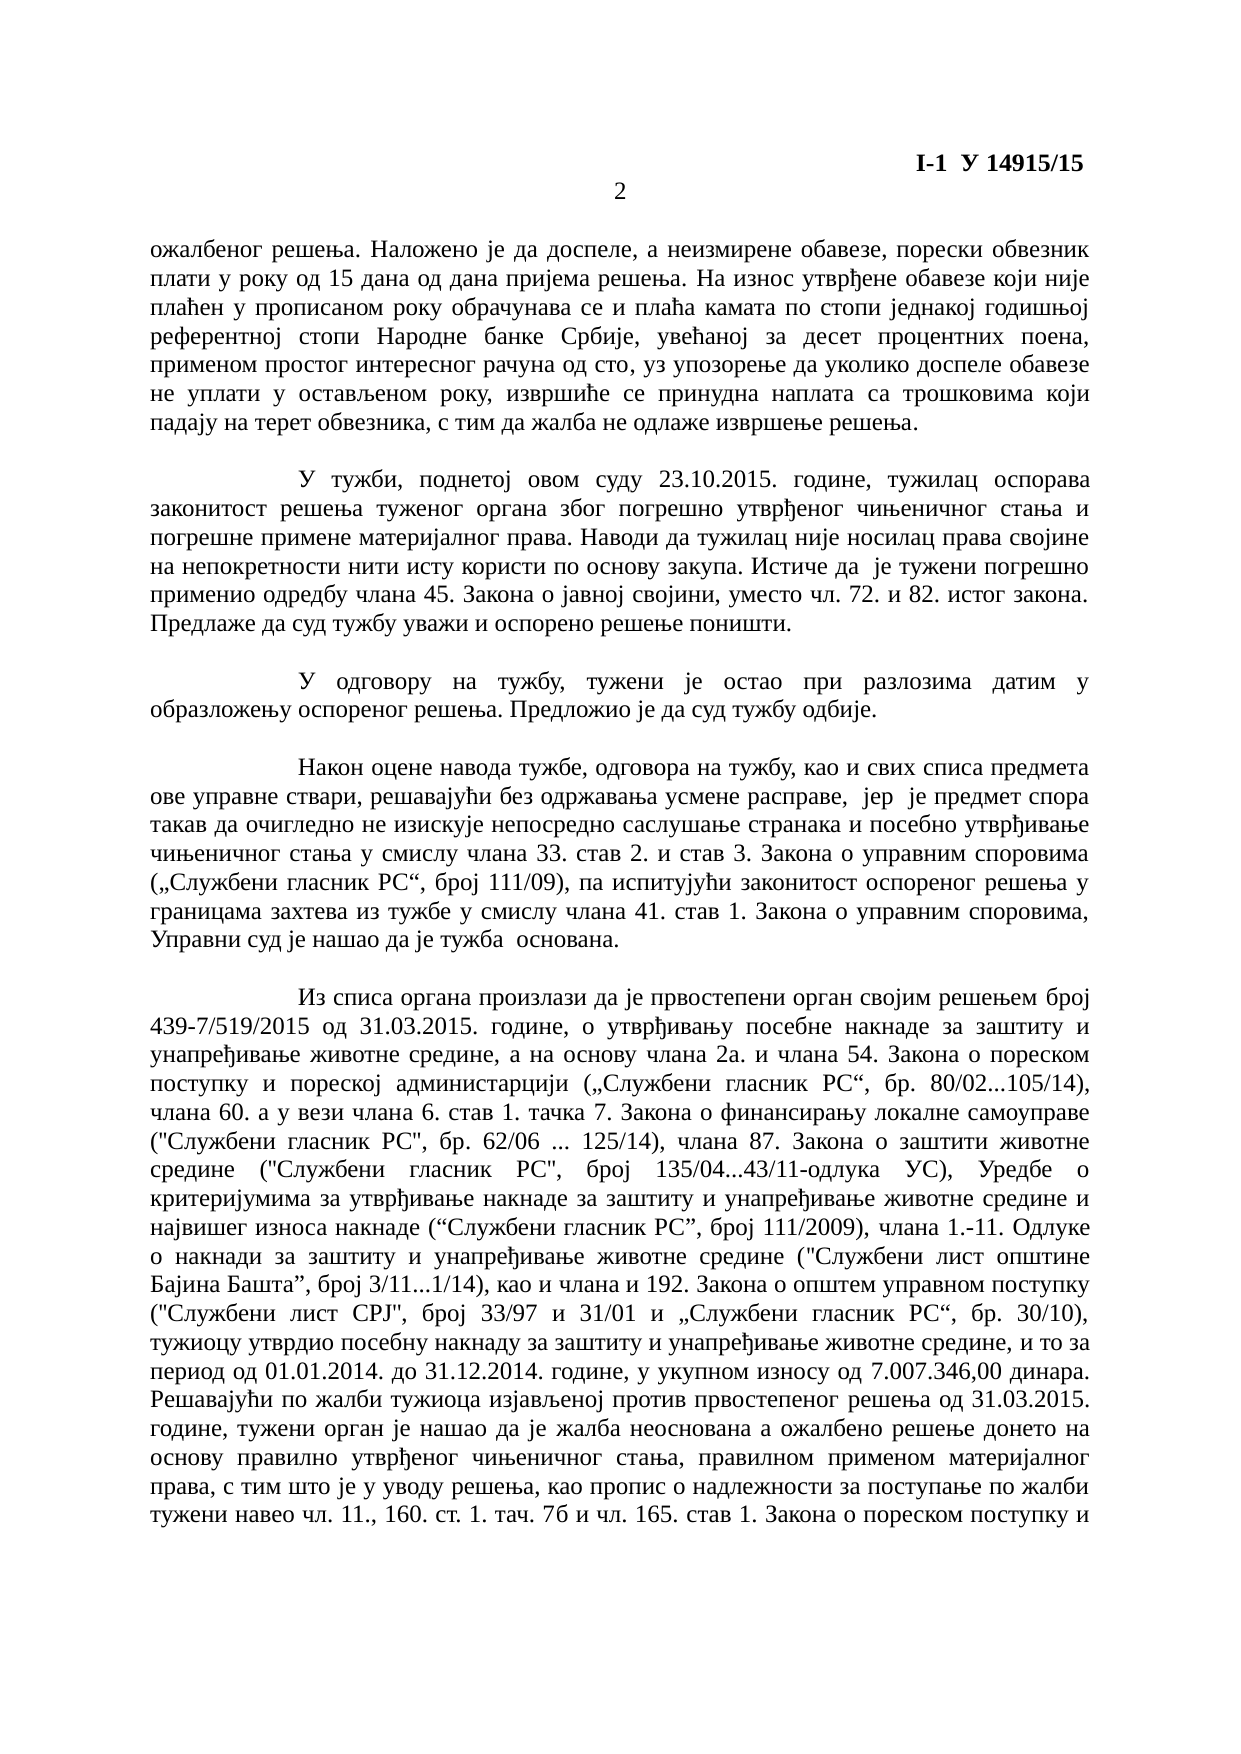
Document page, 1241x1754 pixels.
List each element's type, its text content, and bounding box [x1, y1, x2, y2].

text У тужби, поднетој овом суду 23.10.2015. године, тужилац оспорава законитост решења туженог органа због погрешно утврђеног чињеничног стања и погрешне примене материјалног права. Наводи да тужилац није носилац права својине на непокретности нити исту користи по основу закупа. Истиче да је тужени погрешно применио одредбу члана 45. Закона о јавној својини, уместо чл. 72. и 82. истог закона. Предлаже да суд тужбу уважи и оспорено решење поништи. [150, 464, 1090, 637]
text Након оцене навода тужбе, одговора на тужбу, као и свих списа предмета ове управне ствари, решавајући без одржавања усмене расправе, јер је предмет спора такав да очигледно не изискује непосредно саслушање странака и посебно утврђивање чињеничног стања у смислу члана 33. став 2. и став 3. Закона о управним споровима („Службени гласник РС“, број 111/09), па испитујући законитост оспореног решења у границама захтева из тужбе у смислу члана 41. став 1. Закона о управним споровима, Управни суд је нашао да је тужба основана. [150, 752, 1090, 953]
text У одговору на тужбу, тужени је остао при разлозима датим у образложењу оспореног решења. Предложио је да суд тужбу одбије. [150, 666, 1090, 723]
text Из списа органа произлази да је првостепени орган својим решењем број 439-7/519/2015 од 31.03.2015. године, о утврђивању посебне накнаде за заштиту и унапређивање животне средине, а на основу члана 2а. и члана 54. Закона о пореском поступку и пореској администарцији („Службени гласник РС“, бр. 80/02...105/14), члана 60. а у вези члана 6. став 1. тачка 7. Закона о финансирању локалне самоуправе (''Службени гласник РС'', бр. 62/06 ... 125/14), члана 87. Закона о заштити животне средине (''Службени гласник РС'', број 135/04...43/11-одлука УС), Уредбе о критеријумима за утврђивање накнаде за заштиту и унапређивање животне средине и највишег износа накнаде (“Службени гласник РС”, број 111/2009), члана 1.-11. Одлуке о накнади за заштиту и унапређивање животне средине (''Службени лист општине Бајина Башта”, број 3/11...1/14), као и члана и 192. Закона о општем управном поступку (''Службени лист СРЈ'', број 33/97 и 31/01 и „Службени гласник РС“, бр. 30/10), тужиоцу утврдио посебну накнаду за заштиту и унапређивање животне средине, и то за период од 01.01.2014. до 31.12.2014. године, у укупном износу од 7.007.346,00 динара. Решавајући по жалби тужиоца изјављеној против првостепеног решења од 31.03.2015. године, тужени орган је нашао да је жалба неоснована а ожалбено решење донето на основу правилно утврђеног чињеничног стања, правилном применом материјалног права, с тим што је у уводу решења, као пропис о надлежности за поступање по жалби тужени навео чл. 11., 160. ст. 1. тач. 7б и чл. 165. став 1. Закона о пореском поступку и [150, 982, 1090, 1528]
text ожалбеног решења. Наложено је да доспеле, а неизмирене обавезе, порески обвезник плати у року од 15 дана од дана пријема решења. На износ утврђене обавезе који није плаћен у прописаном року обрачунава се и плаћа камата по стопи једнакој годишњој референтној стопи Народне банке Србије, увећаној за десет процентних поена, применом простог интересног рачуна од сто, уз упозорење да уколико доспеле обавезе не уплати у остављеном року, извршиће се принудна наплата са трошковима који падају на терет обвезника, с тим да жалба не одлаже извршење решења. [150, 234, 1090, 436]
